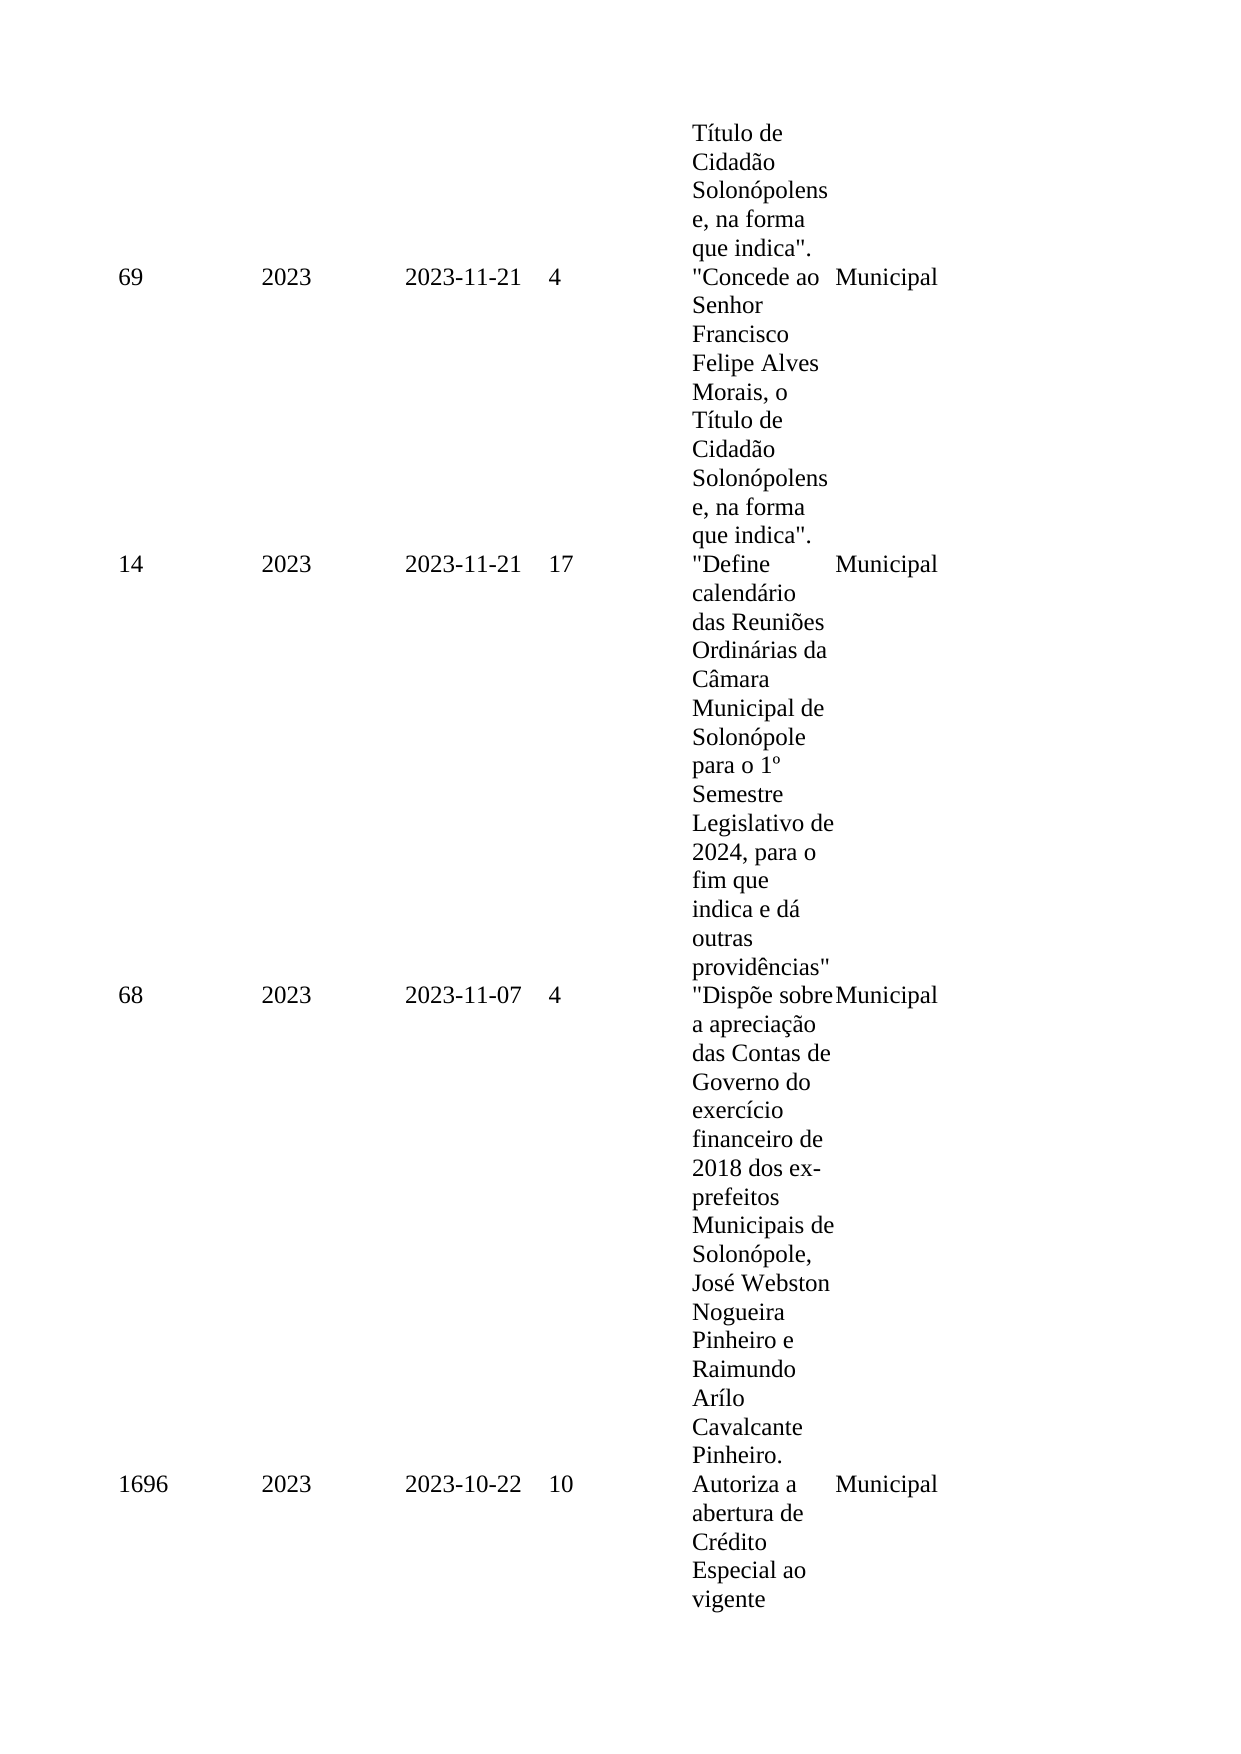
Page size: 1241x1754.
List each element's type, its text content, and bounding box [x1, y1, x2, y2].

table_cell [405, 118, 548, 262]
table_cell [548, 118, 692, 262]
table_cell Municipal [835, 981, 979, 1469]
table_cell 4 [548, 262, 692, 549]
table_cell Municipal [835, 549, 979, 981]
table_cell "Concede ao Senhor Francisco Felipe Alves Morais, o Título de Cidadão Solonópolense, na forma que indica". [692, 262, 835, 549]
table_cell 14 [118, 549, 261, 981]
table_cell [979, 1469, 1122, 1613]
table_cell [979, 262, 1122, 549]
table_cell [979, 118, 1122, 262]
table_cell 4 [548, 981, 692, 1469]
table_cell 69 [118, 262, 261, 549]
table_cell Autoriza a abertura de Crédito Especial ao vigente [692, 1469, 835, 1613]
table_cell 2023-11-21 [405, 262, 548, 549]
table_cell 17 [548, 549, 692, 981]
table_cell [979, 549, 1122, 981]
table_cell 1696 [118, 1469, 261, 1613]
table_cell 2023 [261, 981, 405, 1469]
table_cell 2023 [261, 1469, 405, 1613]
table_cell 68 [118, 981, 261, 1469]
table_cell 2023-11-21 [405, 549, 548, 981]
table_cell Municipal [835, 1469, 979, 1613]
table_cell 10 [548, 1469, 692, 1613]
table_cell [118, 118, 261, 262]
table_cell [261, 118, 405, 262]
table_cell [979, 981, 1122, 1469]
table_cell [835, 118, 979, 262]
table_cell Municipal [835, 262, 979, 549]
table_cell 2023-10-22 [405, 1469, 548, 1613]
table_cell "Dispõe sobre a apreciação das Contas de Governo do exercício financeiro de 2018 dos ex-prefeitos Municipais de Solonópole, José Webston Nogueira Pinheiro e Raimundo Arílo Cavalcante Pinheiro. [692, 981, 835, 1469]
table_cell 2023 [261, 262, 405, 549]
table_cell Título de Cidadão Solonópolense, na forma que indica". [692, 118, 835, 262]
table_cell 2023-11-07 [405, 981, 548, 1469]
table_cell 2023 [261, 549, 405, 981]
table_cell "Define calendário das Reuniões Ordinárias da Câmara Municipal de Solonópole para o 1º Semestre Legislativo de 2024, para o fim que indica e dá outras providências" [692, 549, 835, 981]
